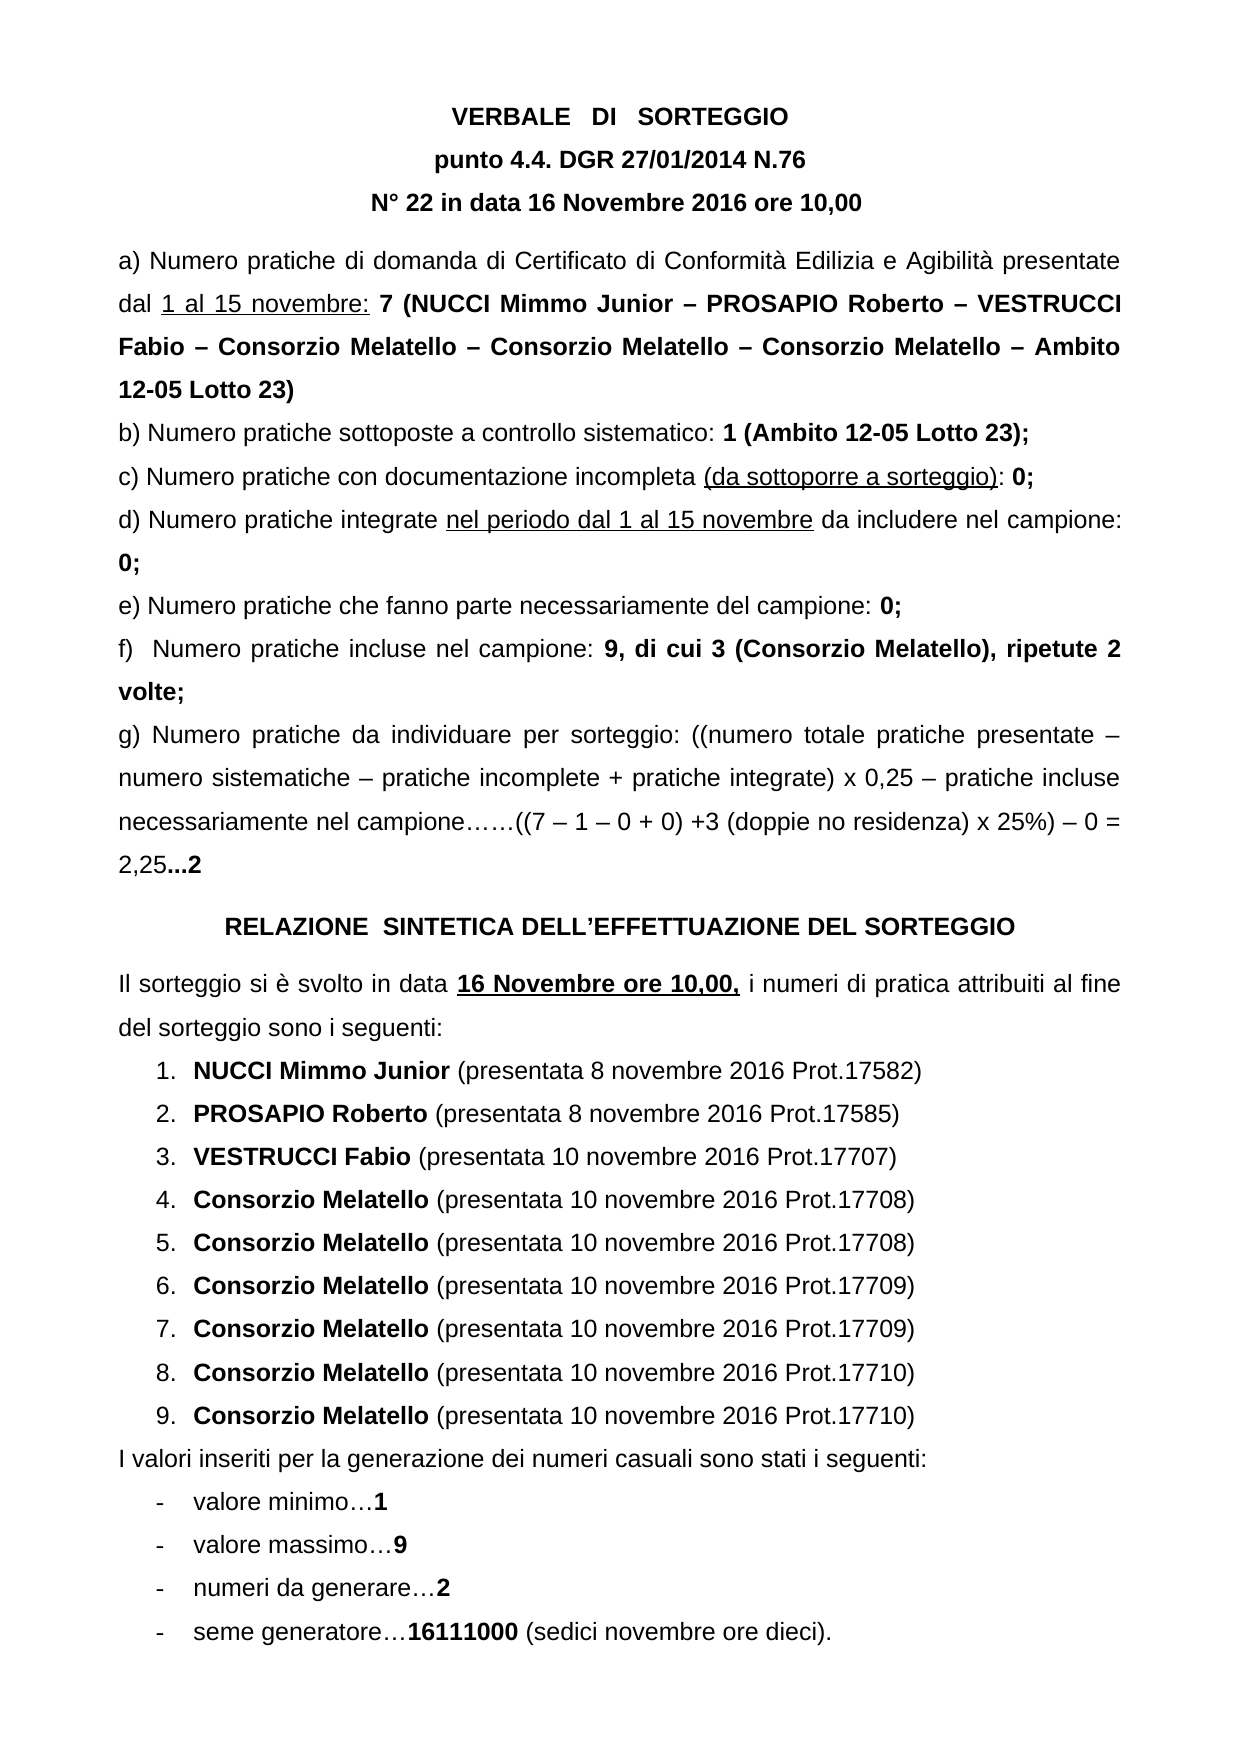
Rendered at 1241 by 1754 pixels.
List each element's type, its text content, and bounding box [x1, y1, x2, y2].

list g) Numero pratiche da individuare per sorteggio: ((numero totale pratiche presentate – numero sistematiche – pratiche incomplete + pratiche integrate) x 0,25 – pratiche incluse necessariamente nel campione……((7 – 1 – 0 + 0) +3 (doppie no residenza) x 25%) – 0 = 2,25...2 [118, 720, 1122, 878]
text VERBALE DI SORTEGGIO [118, 102, 1122, 131]
text Il sorteggio si è svolto in data 16 Novembre ore 10,00, i numeri di pratica attribuiti al fine del sorteggio sono i seguenti: [118, 969, 1122, 1041]
list Consorzio Melatello (presentata 10 novembre 2016 Prot.17708) [156, 1228, 1122, 1257]
list Consorzio Melatello (presentata 10 novembre 2016 Prot.17709) [156, 1271, 1122, 1300]
list seme generatore…16111000 (sedici novembre ore dieci). [156, 1617, 1122, 1646]
list Consorzio Melatello (presentata 10 novembre 2016 Prot.17708) [156, 1185, 1122, 1214]
list PROSAPIO Roberto (presentata 8 novembre 2016 Prot.17585) [156, 1099, 1122, 1128]
text I valori inseriti per la generazione dei numeri casuali sono stati i seguenti: [118, 1444, 1122, 1473]
text punto 4.4. DGR 27/01/2014 N.76 [118, 145, 1122, 174]
list Consorzio Melatello (presentata 10 novembre 2016 Prot.17710) [156, 1358, 1122, 1386]
list NUCCI Mimmo Junior (presentata 8 novembre 2016 Prot.17582) [156, 1056, 1122, 1084]
list Consorzio Melatello (presentata 10 novembre 2016 Prot.17709) [156, 1314, 1122, 1343]
subtitle N° 22 in data 16 Novembre 2016 ore 10,00 [118, 188, 1122, 217]
list c) Numero pratiche con documentazione incompleta (da sottoporre a sorteggio): 0; [118, 462, 1122, 490]
list f) Numero pratiche incluse nel campione: 9, di cui 3 (Consorzio Melatello), ripetute 2 volte; [118, 634, 1122, 706]
subtitle a) Numero pratiche di domanda di Certificato di Conformità Edilizia e Agibilità presentate dal 1 al 15 novembre: 7 (NUCCI Mimmo Junior – PROSAPIO Roberto – VESTRUCCI Fabio – Consorzio Melatello – Consorzio Melatello – Consorzio Melatello – Ambito 12-05 Lotto 23) [118, 246, 1122, 404]
list Consorzio Melatello (presentata 10 novembre 2016 Prot.17710) [156, 1401, 1122, 1429]
list VESTRUCCI Fabio (presentata 10 novembre 2016 Prot.17707) [156, 1142, 1122, 1171]
subtitle RELAZIONE SINTETICA DELL’EFFETTUAZIONE DEL SORTEGGIO [118, 912, 1122, 941]
list numeri da generare…2 [156, 1573, 1122, 1602]
list b) Numero pratiche sottoposte a controllo sistematico: 1 (Ambito 12-05 Lotto 23); [43, 418, 1122, 447]
list d) Numero pratiche integrate nel periodo dal 1 al 15 novembre da includere nel campione: 0; [118, 505, 1122, 577]
list valore massimo…9 [156, 1530, 1122, 1559]
list e) Numero pratiche che fanno parte necessariamente del campione: 0; [118, 591, 1122, 620]
list valore minimo…1 [156, 1487, 1122, 1516]
